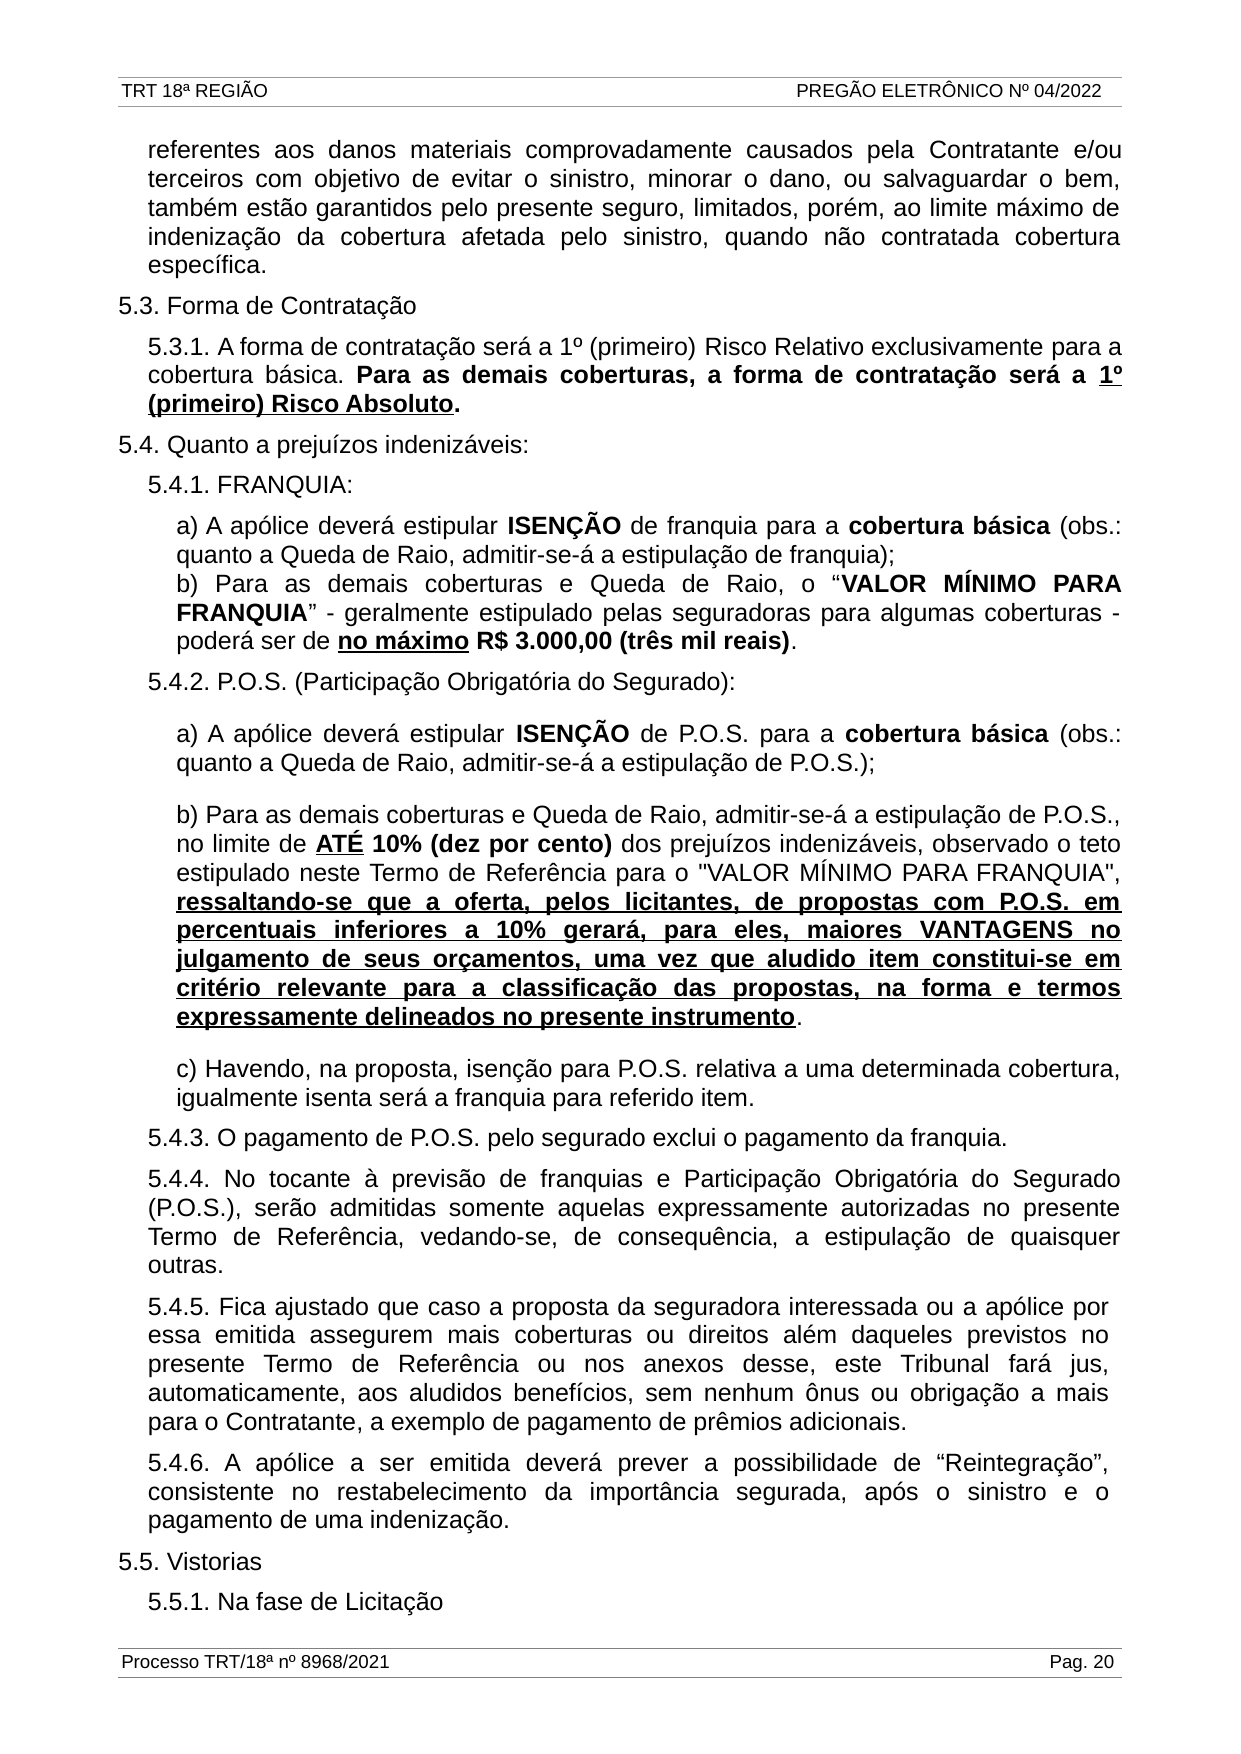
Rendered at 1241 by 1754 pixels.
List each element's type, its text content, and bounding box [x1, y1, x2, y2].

text 5.3.1. A forma de contratação será a 1º (primeiro) Risco Relativo exclusivamente para a cobertura básica. Para as demais coberturas, a forma de contratação será a 1º (primeiro) Risco Absoluto. [148, 332, 1122, 418]
text c) Havendo, na proposta, isenção para P.O.S. relativa a uma determinada cobertura, igualmente isenta será a franquia para referido item. [176, 1054, 1122, 1111]
text a) A apólice deverá estipular ISENÇÃO de franquia para a cobertura básica (obs.: quanto a Queda de Raio, admitir-se-á a estipulação de franquia); [176, 511, 1122, 569]
text expressamente delineados no presente instrumento. [176, 999, 1122, 1030]
text julgamento de seus orçamentos, uma vez que aludido item constitui-se em [176, 941, 1122, 969]
text a) A apólice deverá estipular ISENÇÃO de P.O.S. para a cobertura básica (obs.: quanto a Queda de Raio, admitir-se-á a estipulação de P.O.S.); [176, 719, 1122, 777]
text 5.4. Quanto a prejuízos indenizáveis: [118, 429, 1122, 458]
text 5.4.1. FRANQUIA: [148, 470, 1122, 499]
text 5.4.3. O pagamento de P.O.S. pelo segurado exclui o pagamento da franquia. [148, 1123, 1122, 1152]
text 5.4.6. A apólice a ser emitida deverá prever a possibilidade de “Reintegração”, consistente no restabelecimento da importância segurada, após o sinistro e o pagamento de uma indenização. [148, 1448, 1110, 1534]
text 5.4.5. Fica ajustado que caso a proposta da seguradora interessada ou a apólice por essa emitida assegurem mais coberturas ou direitos além daqueles previstos no presente Termo de Referência ou nos anexos desse, este Tribunal fará jus, automaticamente, aos aludidos benefícios, sem nenhum ônus ou obrigação a mais para o Contratante, a exemplo de pagamento de prêmios adicionais. [148, 1292, 1110, 1436]
text 5.4.2. P.O.S. (Participação Obrigatória do Segurado): [148, 667, 1122, 696]
text 5.5. Vistorias [118, 1547, 1122, 1576]
text critério relevante para a classificação das propostas, na forma e termos [176, 970, 1122, 998]
text b) Para as demais coberturas e Queda de Raio, o “VALOR MÍNIMO PARA FRANQUIA” - geralmente estipulado pelas seguradoras para algumas coberturas - poderá ser de no máximo R$ 3.000,00 (três mil reais). [176, 569, 1122, 655]
text b) Para as demais coberturas e Queda de Raio, admitir-se-á a estipulação de P.O.S., no limite de ATÉ 10% (dez por cento) dos prejuízos indenizáveis, observado o teto estipulado neste Termo de Referência para o "VALOR MÍNIMO PARA FRANQUIA", ressaltando-se que a oferta, pelos licitantes, de propostas com P.O.S. em [176, 800, 1122, 911]
text percentuais inferiores a 10% gerará, para eles, maiores VANTAGENS no [176, 913, 1122, 940]
text 5.3. Forma de Contratação [118, 291, 1122, 320]
text 5.5.1. Na fase de Licitação [148, 1587, 1122, 1616]
text 5.4.4. No tocante à previsão de franquias e Participação Obrigatória do Segurado (P.O.S.), serão admitidas somente aquelas expressamente autorizadas no presente Termo de Referência, vedando-se, de consequência, a estipulação de quaisquer outras. [148, 1164, 1122, 1279]
text referentes aos danos materiais comprovadamente causados pela Contratante e/ou terceiros com objetivo de evitar o sinistro, minorar o dano, ou salvaguardar o bem, também estão garantidos pelo presente seguro, limitados, porém, ao limite máximo de indenização da cobertura afetada pelo sinistro, quando não contratada cobertura específica. [148, 136, 1122, 279]
